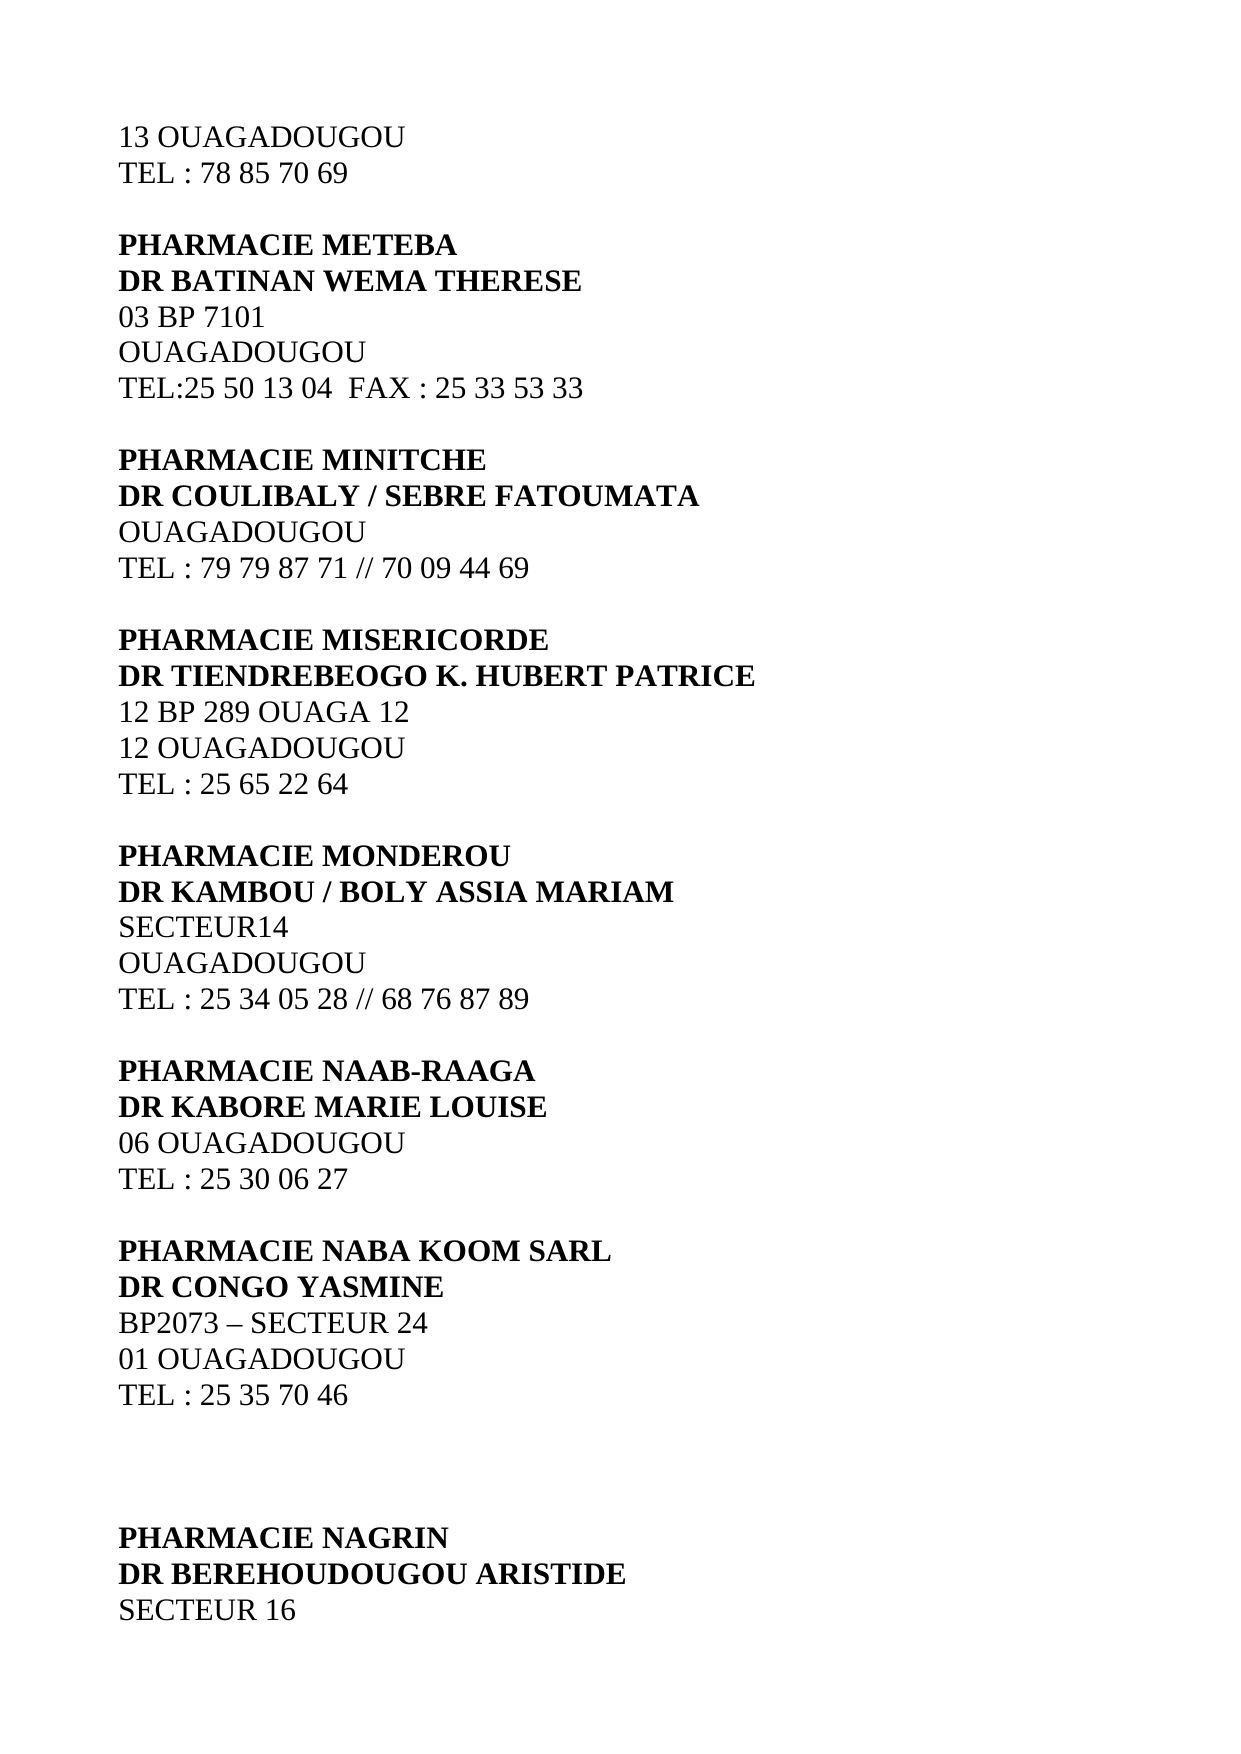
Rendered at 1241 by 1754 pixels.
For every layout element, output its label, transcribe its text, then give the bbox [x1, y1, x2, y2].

text 01 OUAGADOUGOU [118, 1340, 1122, 1376]
text OUAGADOUGOU [118, 513, 1122, 549]
text OUAGADOUGOU [118, 945, 1122, 981]
text DR BATINAN WEMA THERESE [118, 262, 1122, 298]
text SECTEUR14 [118, 909, 1122, 945]
text 13 OUAGADOUGOU [118, 118, 1122, 154]
text 12 BP 289 OUAGA 12 [118, 693, 1122, 729]
text PHARMACIE NAAB-RAAGA [118, 1052, 1122, 1088]
text TEL : 25 34 05 28 // 68 76 87 89 [118, 981, 1122, 1017]
text DR KAMBOU / BOLY ASSIA MARIAM [118, 873, 1122, 909]
text TEL : 25 65 22 64 [118, 765, 1122, 801]
text 03 BP 7101 [118, 298, 1122, 334]
text TEL : 78 85 70 69 [118, 154, 1122, 190]
text PHARMACIE NAGRIN [118, 1520, 1122, 1556]
text OUAGADOUGOU [118, 334, 1122, 370]
text PHARMACIE MINITCHE [118, 442, 1122, 477]
text 12 OUAGADOUGOU [118, 729, 1122, 765]
text PHARMACIE MONDEROU [118, 837, 1122, 873]
text PHARMACIE MISERICORDE [118, 621, 1122, 657]
text DR TIENDREBEOGO K. HUBERT PATRICE [118, 657, 1122, 693]
text TEL : 25 35 70 46 [118, 1376, 1122, 1412]
text 06 OUAGADOUGOU [118, 1124, 1122, 1160]
text PHARMACIE NABA KOOM SARL [118, 1232, 1122, 1268]
text DR KABORE MARIE LOUISE [118, 1088, 1122, 1124]
text TEL:25 50 13 04 FAX : 25 33 53 33 [118, 370, 1122, 406]
text PHARMACIE METEBA [118, 226, 1122, 262]
text TEL : 79 79 87 71 // 70 09 44 69 [118, 549, 1122, 585]
text SECTEUR 16 [118, 1592, 1122, 1627]
text TEL : 25 30 06 27 [118, 1160, 1122, 1196]
text BP2073 – SECTEUR 24 [118, 1304, 1122, 1340]
text DR CONGO YASMINE [118, 1268, 1122, 1304]
text DR BEREHOUDOUGOU ARISTIDE [118, 1556, 1122, 1592]
text DR COULIBALY / SEBRE FATOUMATA [118, 477, 1122, 513]
